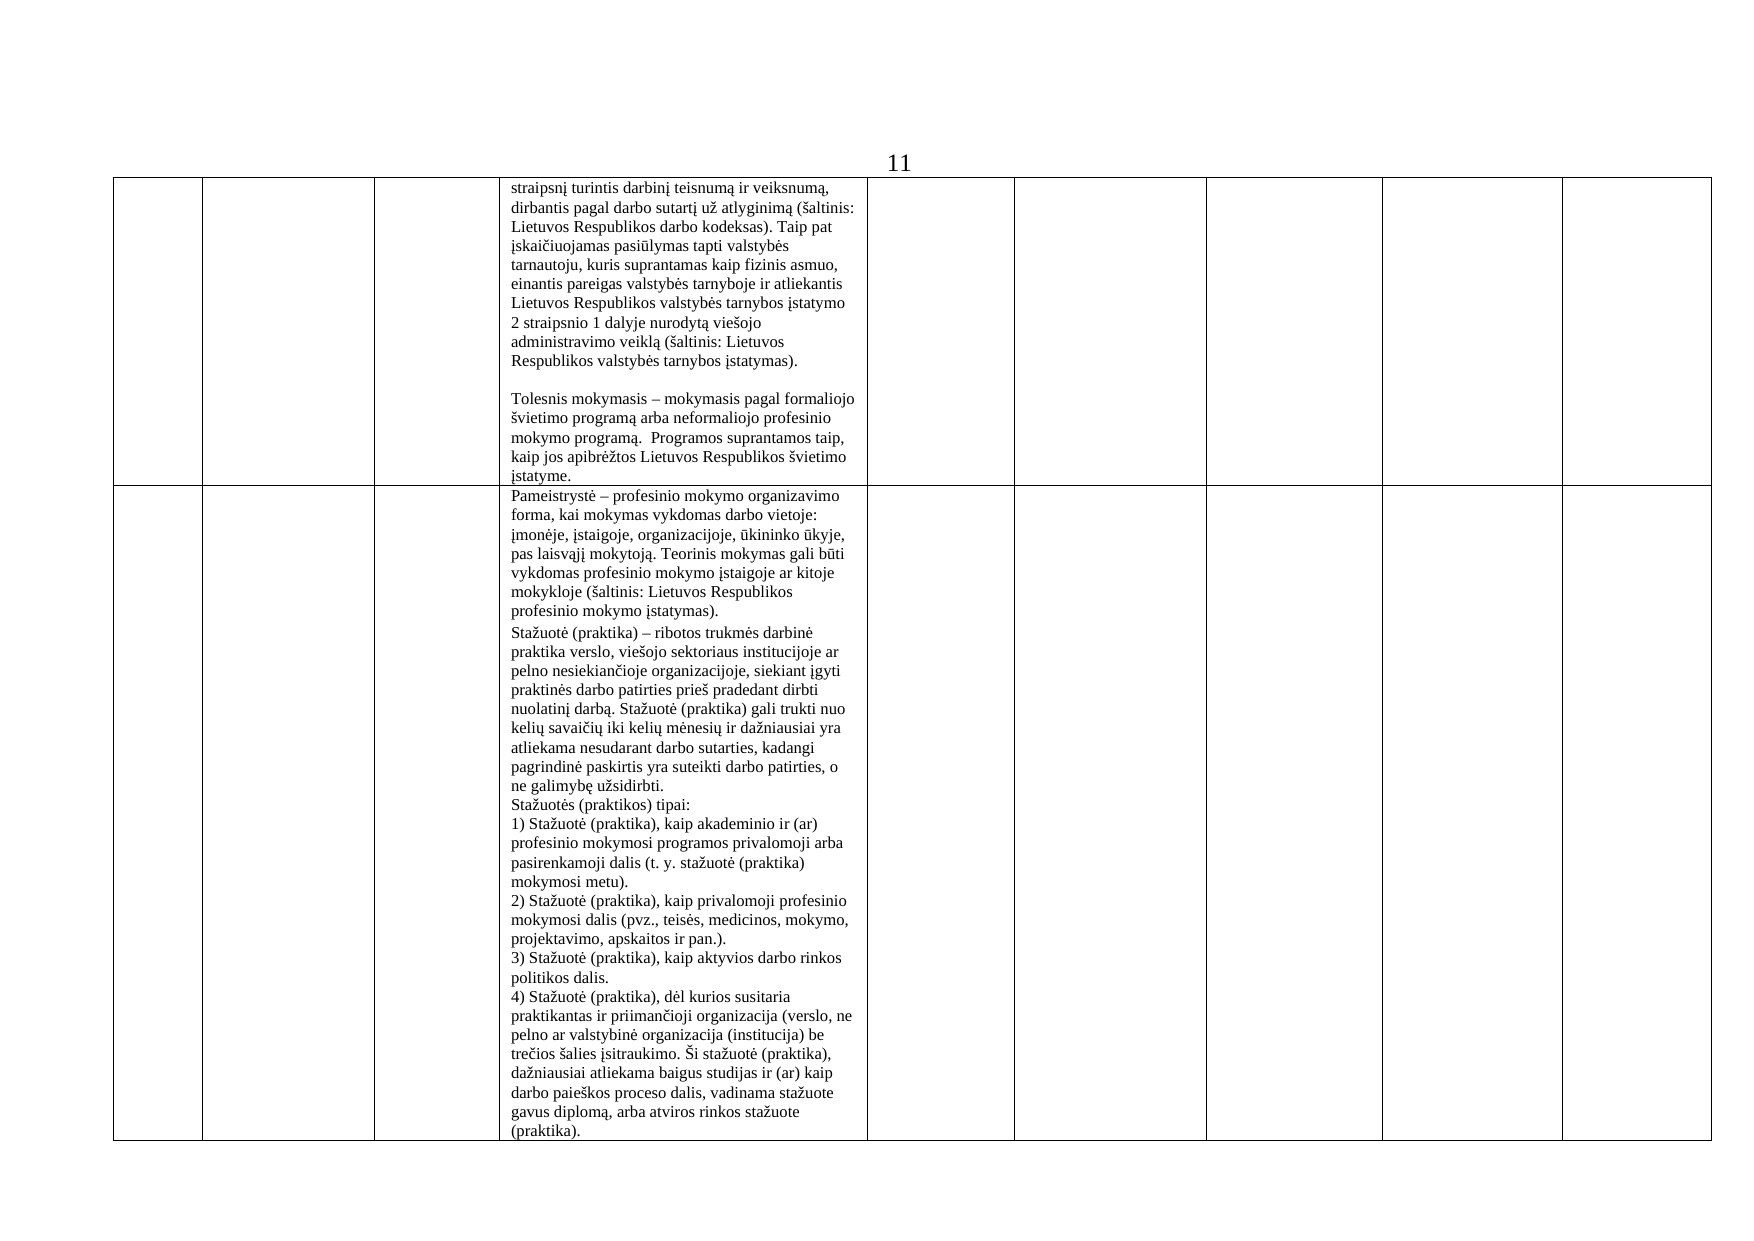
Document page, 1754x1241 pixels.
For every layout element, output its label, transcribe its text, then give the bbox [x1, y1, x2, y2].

table_cell [203, 486, 374, 1140]
table_cell [114, 486, 202, 1140]
table_cell [203, 178, 374, 485]
table_cell Pameistrystė – profesinio mokymo organizavimo forma, kai mokymas vykdomas darbo vietoje: įmonėje, įstaigoje, organizacijoje, ūkininko ūkyje, pas laisvąjį mokytoją. Teorinis mokymas gali būti vykdomas profesinio mokymo įstaigoje ar kitoje mokykloje (šaltinis: Lietuvos Respublikos profesinio mokymo įstatymas). Stažuotė (praktika) – ribotos trukmės darbinė praktika verslo, viešojo sektoriaus institucijoje ar pelno nesiekiančioje organizacijoje, siekiant įgyti praktinės darbo patirties prieš pradedant dirbti nuolatinį darbą. Stažuotė (praktika) gali trukti nuo kelių savaičių iki kelių mėnesių ir dažniausiai yra atliekama nesudarant darbo sutarties, kadangi pagrindinė paskirtis yra suteikti darbo patirties, o ne galimybę užsidirbti. Stažuotės (praktikos) tipai: 1) Stažuotė (praktika), kaip akademinio ir (ar) profesinio mokymosi programos privalomoji arba pasirenkamoji dalis (t. y. stažuotė (praktika) mokymosi metu). 2) Stažuotė (praktika), kaip privalomoji profesinio mokymosi dalis (pvz., teisės, medicinos, mokymo, projektavimo, apskaitos ir pan.). 3) Stažuotė (praktika), kaip aktyvios darbo rinkos politikos dalis. 4) Stažuotė (praktika), dėl kurios susitaria praktikantas ir priimančioji organizacija (verslo, ne pelno ar valstybinė organizacija (institucija) be trečios šalies įsitraukimo. Ši stažuotė (praktika), dažniausiai atliekama baigus studijas ir (ar) kaip darbo paieškos proceso dalis, vadinama stažuote gavus diplomą, arba atviros rinkos stažuote (praktika). [500, 486, 867, 1140]
table_cell [1015, 486, 1206, 1140]
table_cell [1563, 486, 1711, 1140]
table_cell [114, 178, 202, 485]
table_cell [1015, 178, 1206, 485]
table_cell [1383, 486, 1562, 1140]
table_cell [1383, 178, 1562, 485]
table_cell [1563, 178, 1711, 485]
table_cell [1207, 178, 1382, 485]
table_cell [868, 486, 1014, 1140]
table_cell [375, 178, 499, 485]
table_cell [868, 178, 1014, 485]
table_cell straipsnį turintis darbinį teisnumą ir veiksnumą, dirbantis pagal darbo sutartį už atlyginimą (šaltinis: Lietuvos Respublikos darbo kodeksas). Taip pat įskaičiuojamas pasiūlymas tapti valstybės tarnautoju, kuris suprantamas kaip fizinis asmuo, einantis pareigas valstybės tarnyboje ir atliekantis Lietuvos Respublikos valstybės tarnybos įstatymo 2 straipsnio 1 dalyje nurodytą viešojo administravimo veiklą (šaltinis: Lietuvos Respublikos valstybės tarnybos įstatymas). Tolesnis mokymasis – mokymasis pagal formaliojo švietimo programą arba neformaliojo profesinio mokymo programą. Programos suprantamos taip, kaip jos apibrėžtos Lietuvos Respublikos švietimo įstatyme. [500, 178, 867, 485]
table_cell [375, 486, 499, 1140]
table_cell [1207, 486, 1382, 1140]
